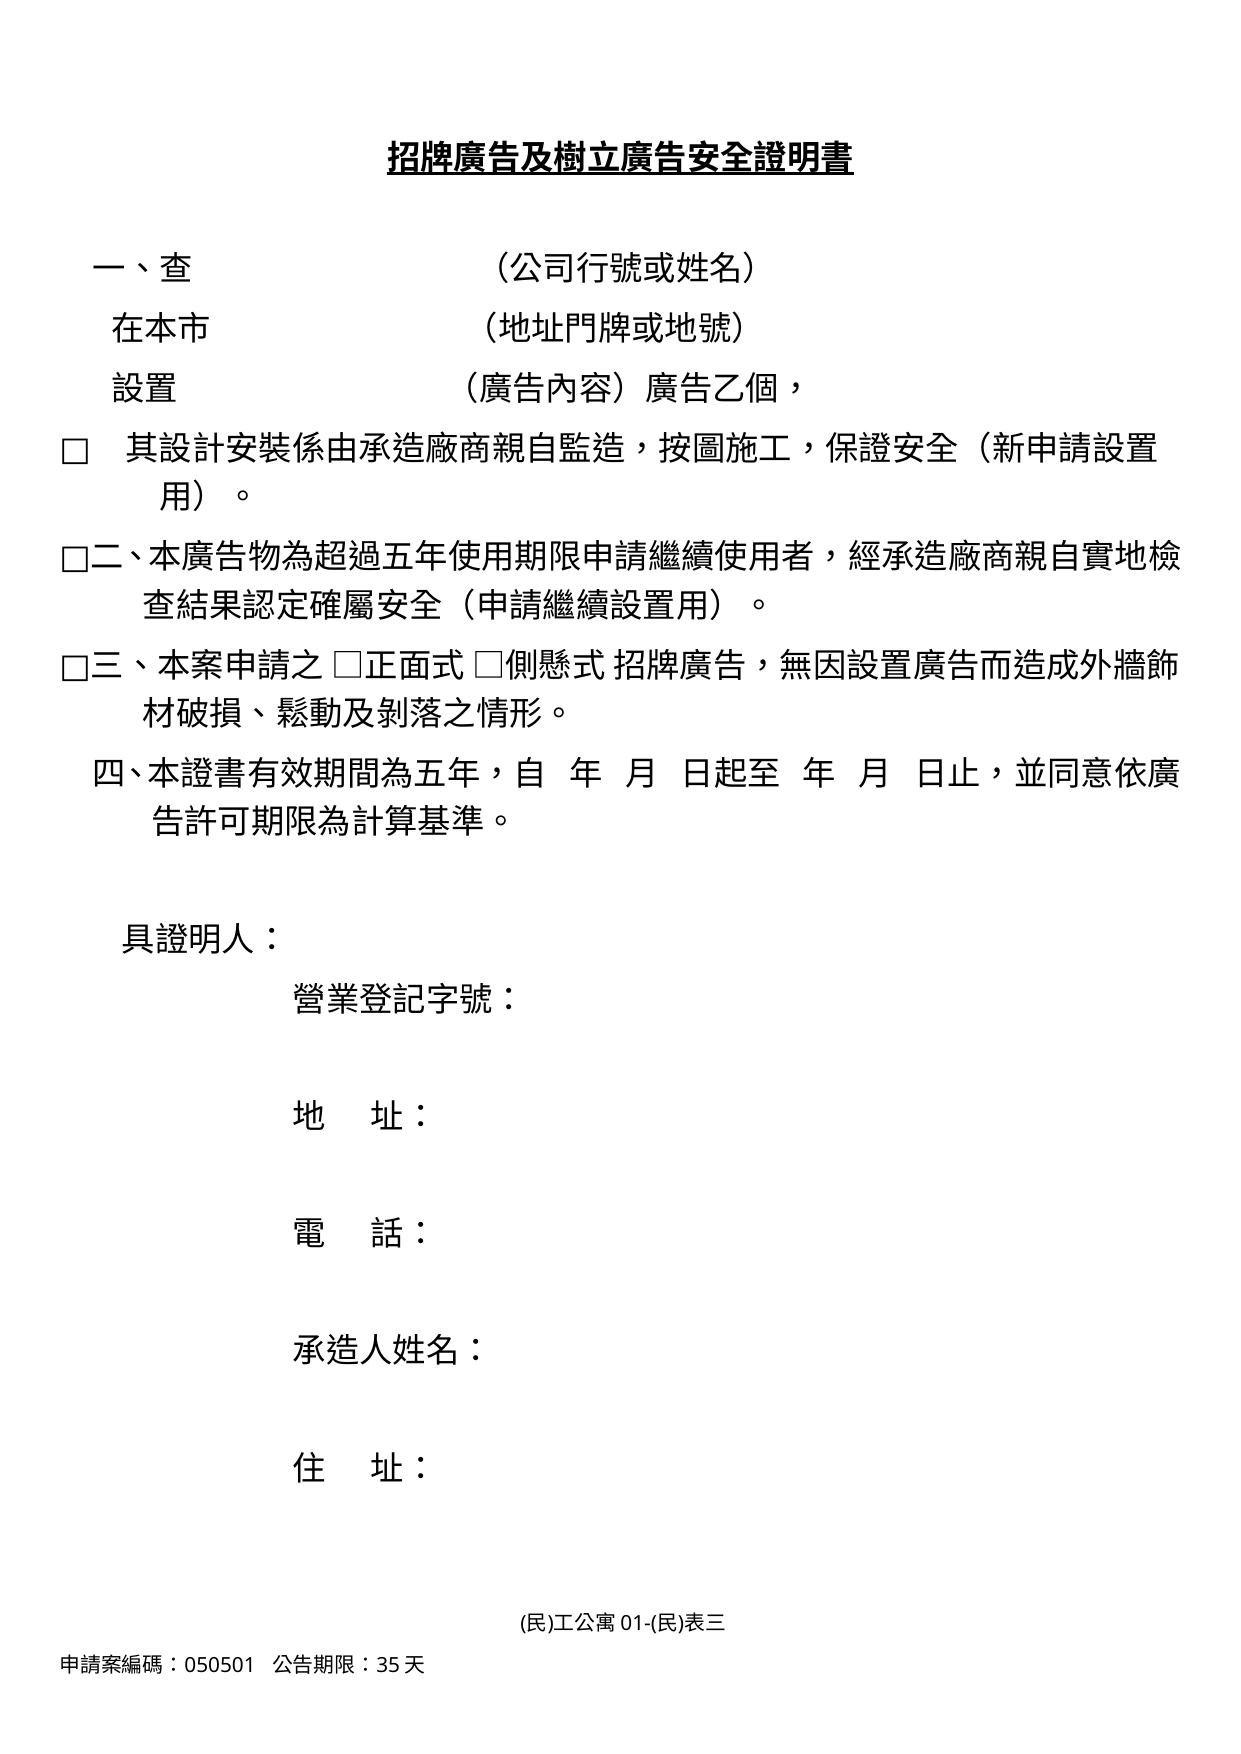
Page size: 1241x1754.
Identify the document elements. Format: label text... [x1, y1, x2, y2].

text 設置 （廣告內容）廣告乙個， [59, 362, 1181, 410]
text □ 其設計安裝係由承造廠商親自監造，按圖施工，保證安全（新申請設置用）。 [59, 422, 1181, 518]
text 招牌廣告及樹立廣告安全證明書 [59, 131, 1181, 179]
text 地 址： [292, 1090, 1181, 1138]
text 電 話： [292, 1207, 1181, 1255]
text 住 址： [292, 1441, 1181, 1489]
text 具證明人： [59, 912, 1181, 961]
text 在本市 （地址門牌或地號） [59, 302, 1181, 350]
text □三、本案申請之 □正面式 □側懸式 招牌廣告，無因設置廣告而造成外牆飾材破損、鬆動及剝落之情形。 [59, 639, 1181, 735]
text 四、本證書有效期間為五年，自 年 月 日起至 年 月 日止，並同意依廣告許可期限為計算基準。 [93, 747, 1181, 843]
text 營業登記字號： [292, 972, 1181, 1021]
text □二、本廣告物為超過五年使用期限申請繼續使用者，經承造廠商親自實地檢查結果認定確屬安全（申請繼續設置用）。 [59, 530, 1181, 627]
text 承造人姓名： [292, 1324, 1181, 1372]
text 一、查 （公司行號或姓名） [59, 242, 1181, 290]
